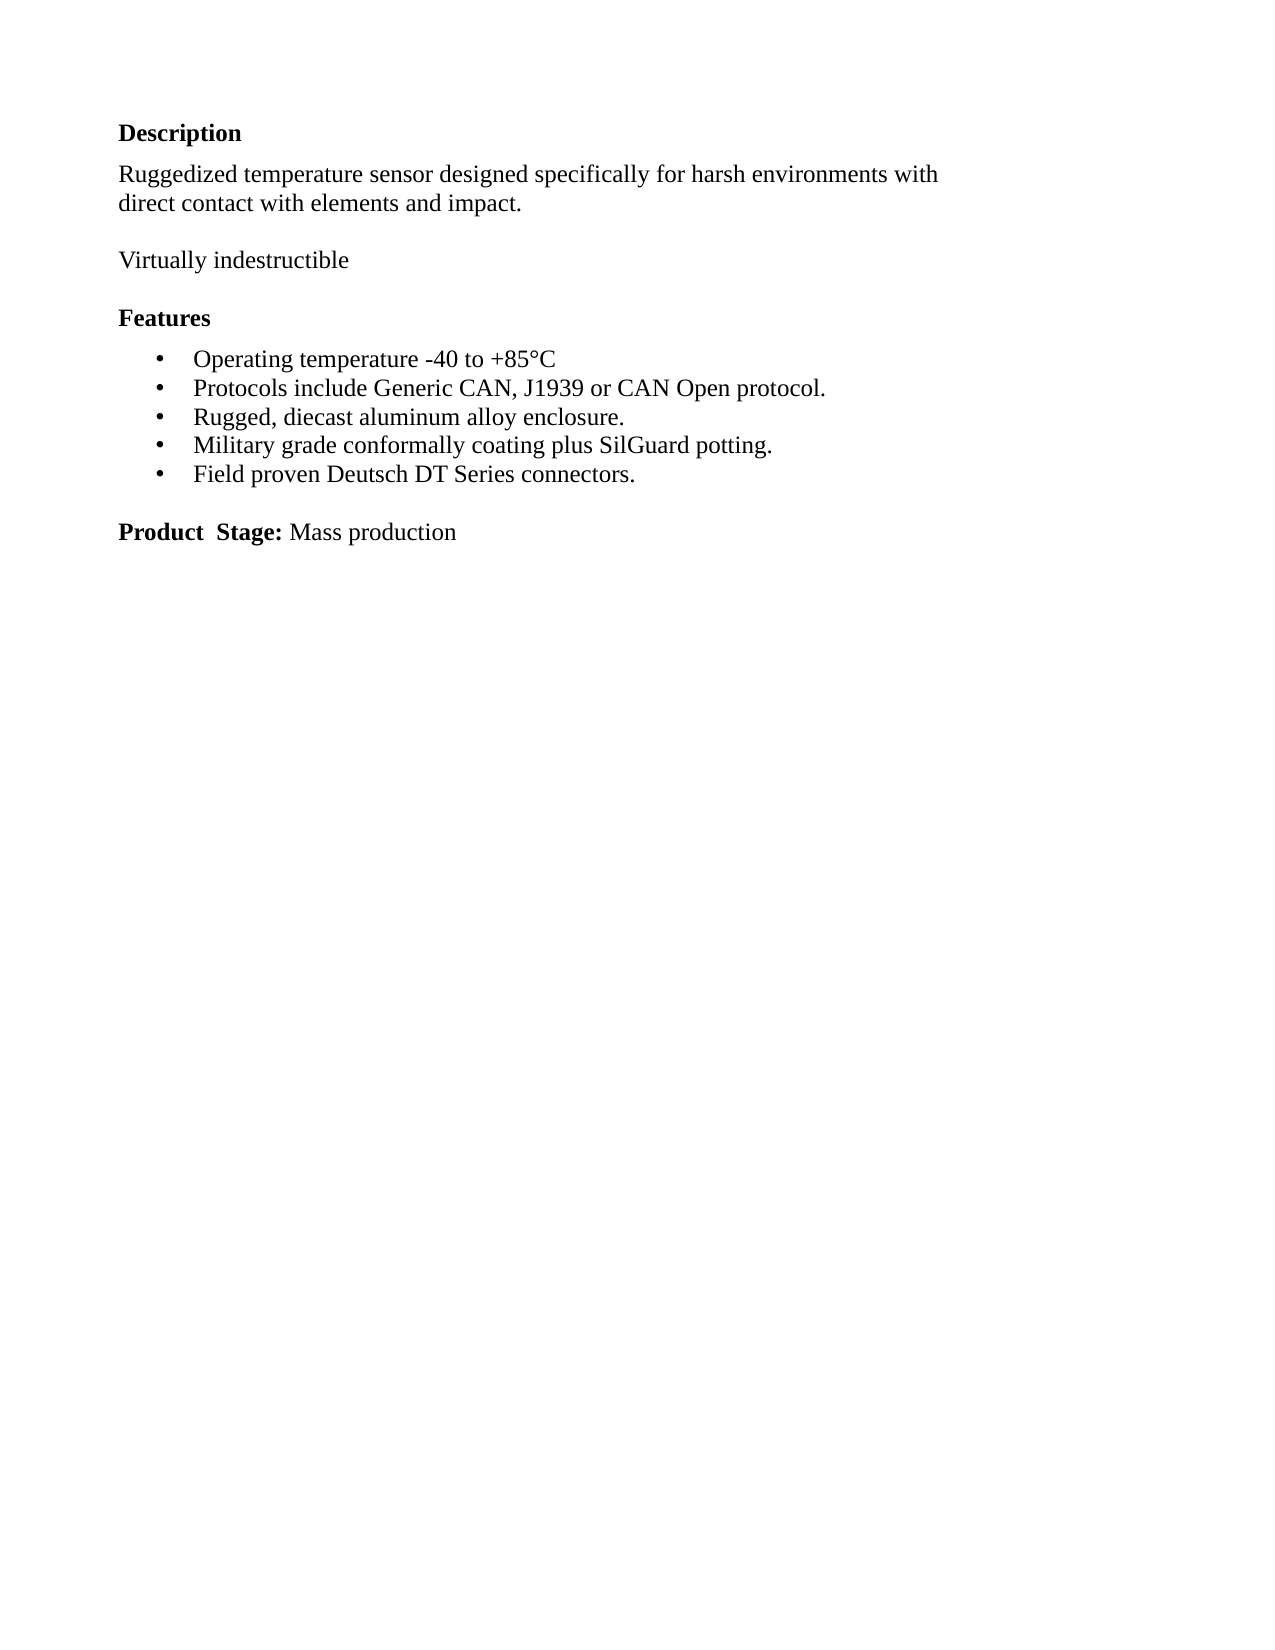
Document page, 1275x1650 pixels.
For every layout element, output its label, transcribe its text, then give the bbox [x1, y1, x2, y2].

text Product Stage: Mass production [118, 517, 1157, 546]
list Protocols include Generic CAN, J1939 or CAN Open protocol. [156, 373, 1157, 402]
list Operating temperature -40 to +85°C [156, 344, 1157, 373]
text Description [118, 118, 1157, 147]
text Virtually indestructible [118, 246, 1157, 274]
text Ruggedized temperature sensor designed specifically for harsh environments with [118, 159, 1157, 188]
text direct contact with elements and impact. [118, 188, 1157, 217]
list Rugged, diecast aluminum alloy enclosure. [156, 402, 1157, 431]
text Features [118, 303, 1157, 332]
list Field proven Deutsch DT Series connectors. [156, 459, 1157, 488]
list Military grade conformally coating plus SilGuard potting. [156, 431, 1157, 459]
